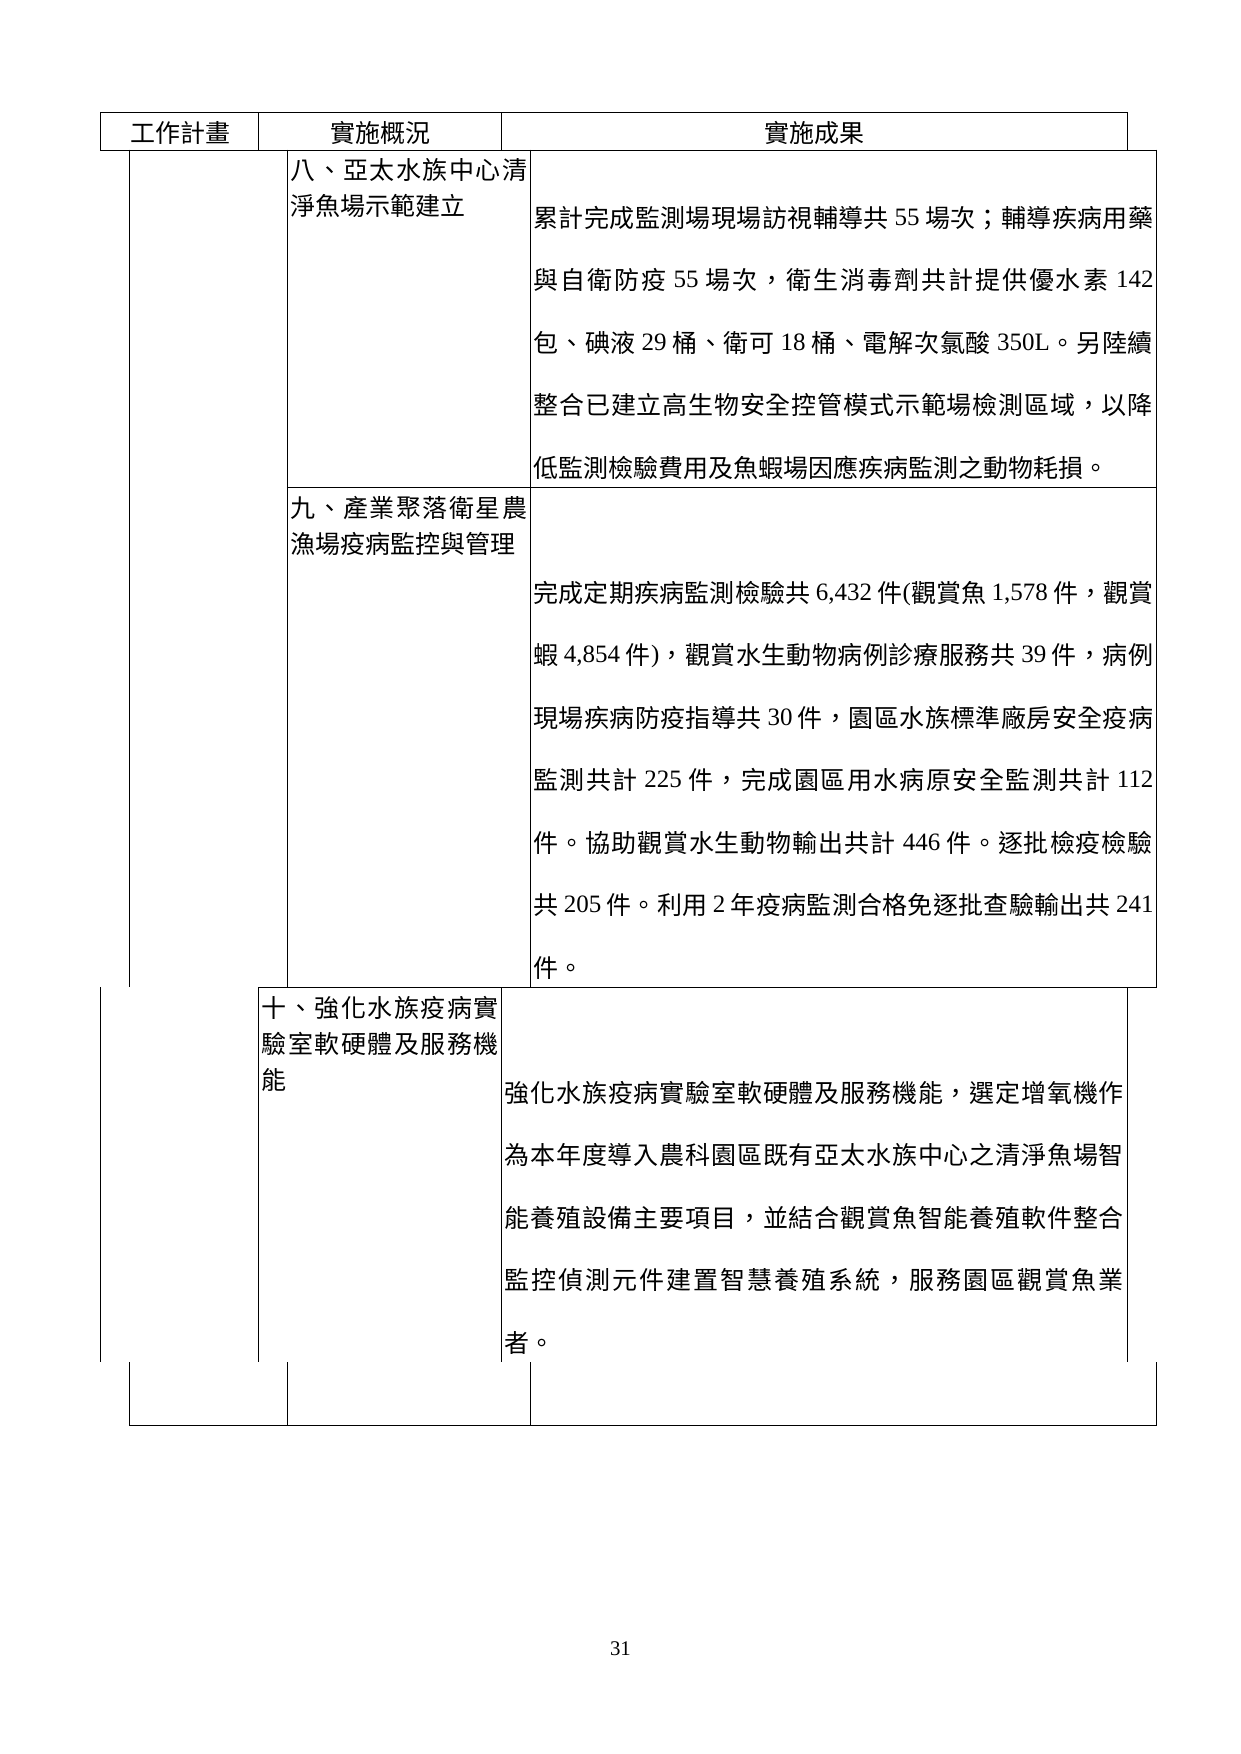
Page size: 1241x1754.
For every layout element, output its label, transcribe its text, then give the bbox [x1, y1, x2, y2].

table_header [1156, 112, 1174, 149]
table_cell [130, 487, 287, 987]
table_cell 完成定期疾病監測檢驗共6,432件(觀賞魚1,578件，觀賞蝦4,854件)，觀賞水生動物病例診療服務共39件，病例現場疾病防疫指導共30件，園區水族標準廠房安全疫病監測共計225件，完成園區用水病原安全監測共計112件。協助觀賞水生動物輸出共計446件。逐批檢疫檢驗共205件。利用2年疫病監測合格免逐批查驗輸出共241件。 [531, 488, 1156, 987]
table_cell 強化水族疫病實驗室軟硬體及服務機能，選定增氧機作為本年度導入農科園區既有亞太水族中心之清淨魚場智能養殖設備主要項目，並結合觀賞魚智能養殖軟件整合監控偵測元件建置智慧養殖系統，服務園區觀賞魚業者。 [502, 988, 1127, 1362]
table_cell [1157, 150, 1174, 487]
table_cell [101, 1362, 129, 1425]
table_cell [130, 1362, 287, 1425]
table_cell 十、強化水族疫病實驗室軟硬體及服務機能 [259, 988, 501, 1362]
table_cell [101, 987, 258, 1362]
table_cell [101, 151, 129, 487]
table_cell [101, 487, 129, 987]
table_cell [66, 487, 77, 987]
table_cell [66, 150, 77, 487]
table_cell 累計完成監測場現場訪視輔導共55場次；輔導疾病用藥與自衛防疫55場次，衛生消毒劑共計提供優水素142包、碘液29桶、衛可18桶、電解次氯酸350L。另陸續整合已建立高生物安全控管模式示範場檢測區域，以降低監測檢驗費用及魚蝦場因應疾病監測之動物耗損。 [531, 151, 1156, 487]
table_cell [1156, 987, 1174, 1362]
table_cell [78, 150, 101, 487]
table_cell [66, 987, 77, 1362]
table_header 工作計畫 [101, 113, 258, 149]
table_header 實施概況 [259, 113, 501, 149]
table_cell [78, 487, 101, 987]
table_cell 八、亞太水族中心清淨魚場示範建立 [288, 151, 530, 487]
table_header [66, 112, 77, 149]
table_cell [78, 1362, 101, 1425]
table_cell [78, 987, 100, 1362]
table_cell [1157, 1362, 1174, 1425]
table_cell [1157, 487, 1174, 987]
table_cell [1128, 988, 1156, 1362]
table_header 實施成果 [502, 113, 1127, 149]
table_header [78, 112, 100, 149]
table_cell 九、產業聚落衛星農漁場疫病監控與管理 [288, 488, 530, 987]
table_cell [288, 1362, 530, 1425]
table_cell [531, 1362, 1156, 1425]
table_cell [66, 1362, 77, 1425]
table_header [1128, 112, 1156, 149]
table_cell [130, 151, 287, 487]
